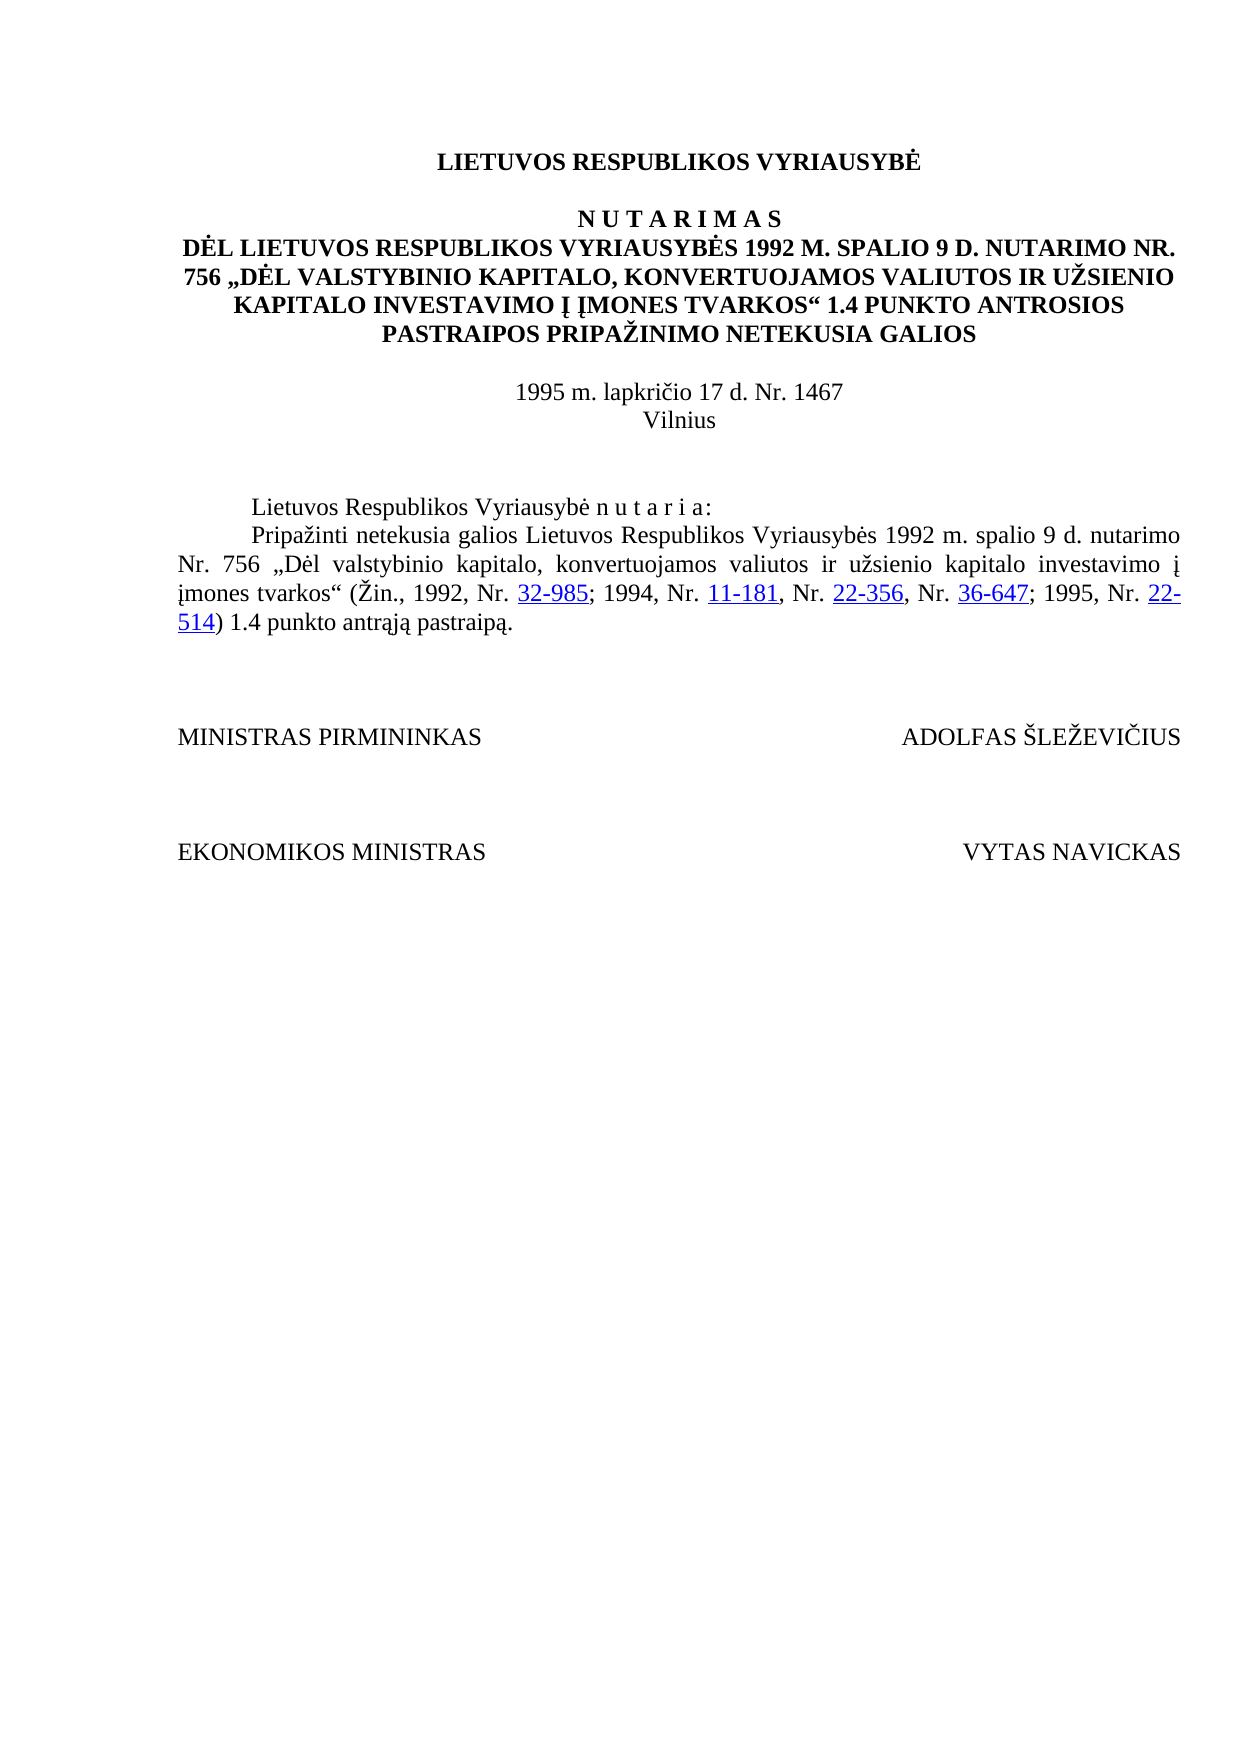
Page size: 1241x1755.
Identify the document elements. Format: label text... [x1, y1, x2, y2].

text Vilnius [177, 406, 1181, 434]
text Pripažinti netekusia galios Lietuvos Respublikos Vyriausybės 1992 m. spalio 9 d. nutarimo Nr. 756 „Dėl valstybinio kapitalo, konvertuojamos valiutos ir užsienio kapitalo investavimo į įmones tvarkos“ (Žin., 1992, Nr. 32-985; 1994, Nr. 11-181, Nr. 22-356, Nr. 36-647; 1995, Nr. 22-514) 1.4 punkto antrąją pastraipą. [177, 521, 1181, 636]
text MINISTRAS PIRMININKAS ADOLFAS ŠLEŽEVIČIUS [177, 722, 1181, 751]
text DĖL LIETUVOS RESPUBLIKOS VYRIAUSYBĖS 1992 M. SPALIO 9 D. NUTARIMO NR. 756 „DĖL VALSTYBINIO KAPITALO, KONVERTUOJAMOS VALIUTOS IR UŽSIENIO KAPITALO INVESTAVIMO Į ĮMONES TVARKOS“ 1.4 PUNKTO ANTROSIOS PASTRAIPOS PRIPAŽINIMO NETEKUSIA GALIOS [177, 233, 1181, 348]
text 1995 m. lapkričio 17 d. Nr. 1467 [177, 377, 1181, 406]
text EKONOMIKOS MINISTRAS VYTAS NAVICKAS [177, 837, 1181, 866]
text N U T A R I M A S [177, 204, 1181, 233]
text LIETUVOS RESPUBLIKOS VYRIAUSYBĖ [177, 147, 1181, 176]
text Lietuvos Respublikos Vyriausybė nutaria: [177, 492, 1181, 521]
